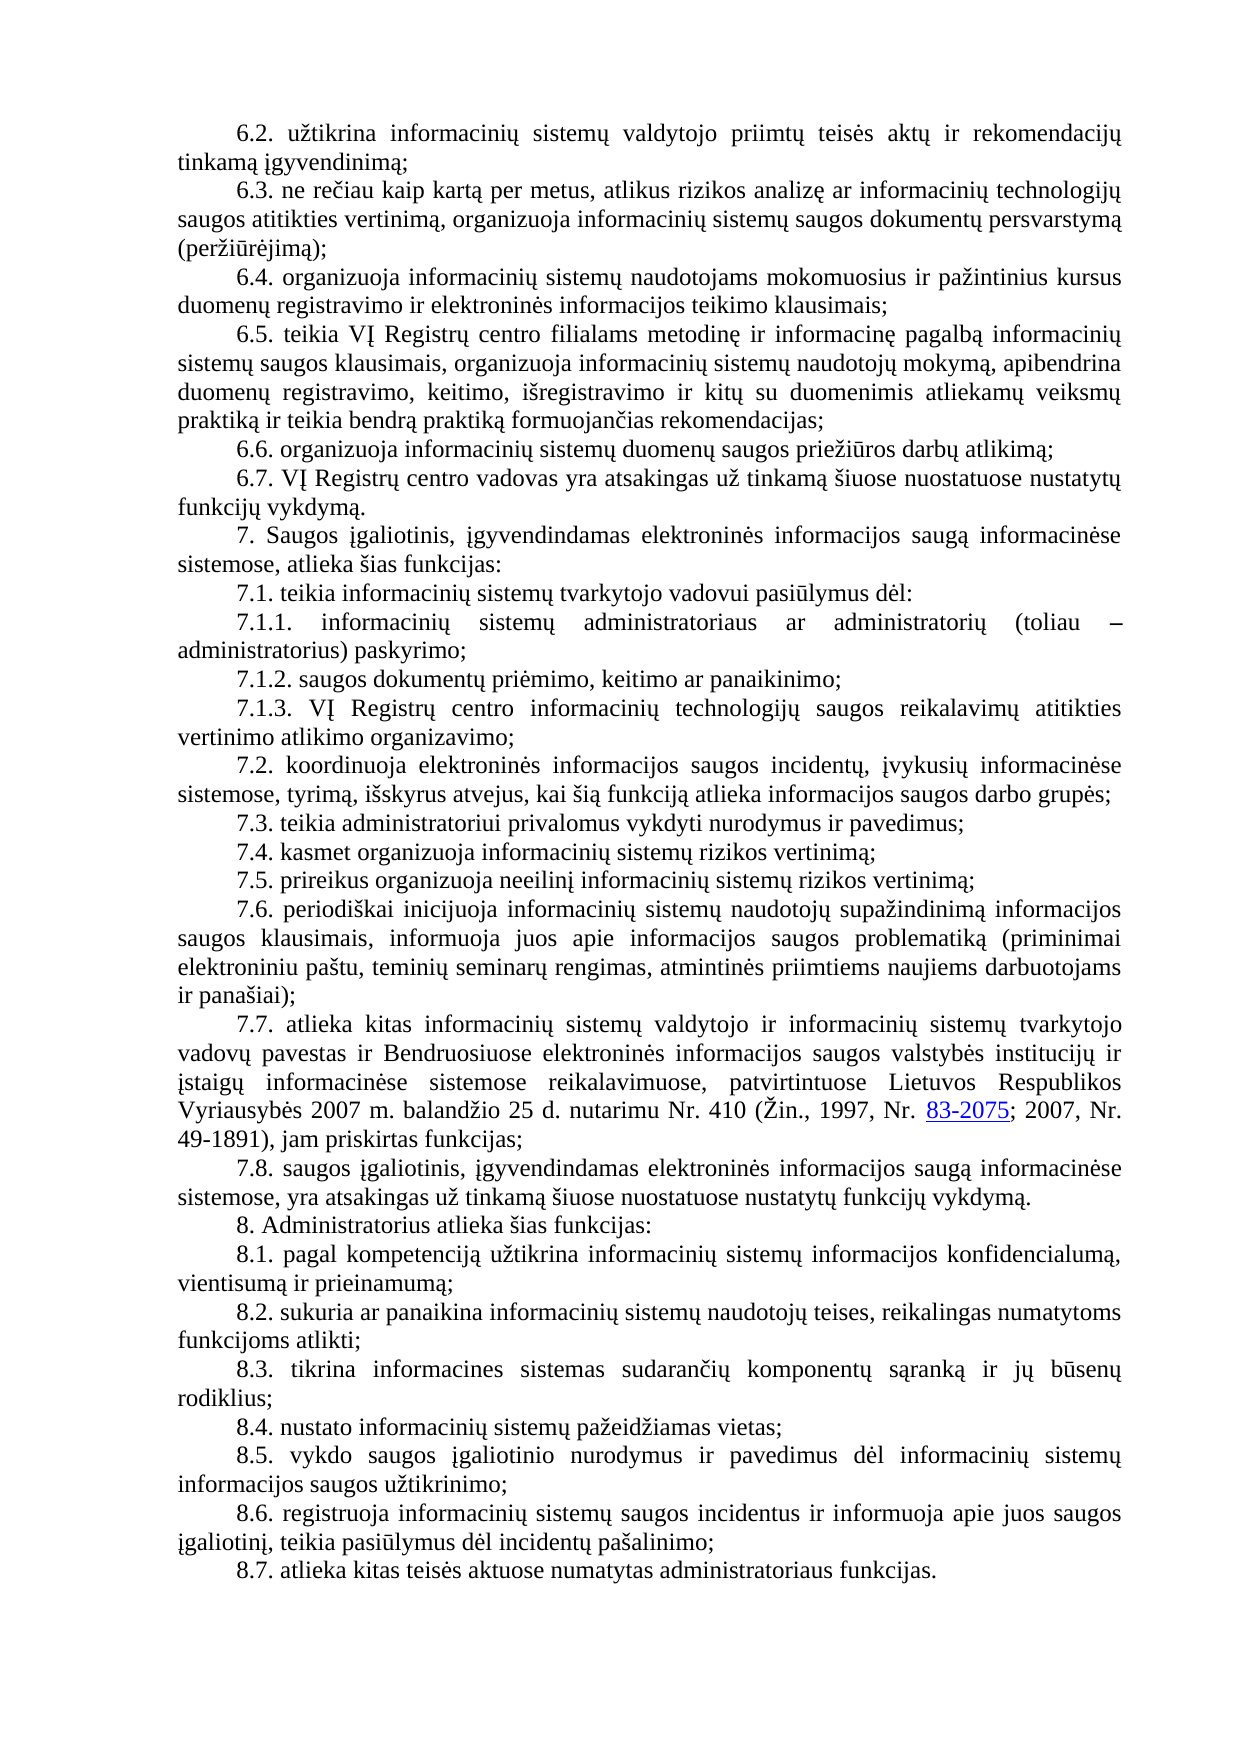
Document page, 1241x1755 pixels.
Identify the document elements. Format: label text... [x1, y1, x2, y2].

text 8.5. vykdo saugos įgaliotinio nurodymus ir pavedimus dėl informacinių sistemų informacijos saugos užtikrinimo; [177, 1441, 1122, 1498]
text 8.1. pagal kompetenciją užtikrina informacinių sistemų informacijos konfidencialumą, vientisumą ir prieinamumą; [177, 1239, 1122, 1297]
text 8.2. sukuria ar panaikina informacinių sistemų naudotojų teises, reikalingas numatytoms funkcijoms atlikti; [177, 1297, 1122, 1354]
text 7.7. atlieka kitas informacinių sistemų valdytojo ir informacinių sistemų tvarkytojo vadovų pavestas ir Bendruosiuose elektroninės informacijos saugos valstybės institucijų ir įstaigų informacinėse sistemose reikalavimuose, patvirtintuose Lietuvos Respublikos Vyriausybės 2007 m. balandžio 25 d. nutarimu Nr. 410 (Žin., 1997, Nr. 83-2075; 2007, Nr. 49-1891), jam priskirtas funkcijas; [177, 1009, 1122, 1153]
text 7.4. kasmet organizuoja informacinių sistemų rizikos vertinimą; [177, 837, 1122, 866]
text 7.3. teikia administratoriui privalomus vykdyti nurodymus ir pavedimus; [177, 808, 1122, 837]
text 7.6. periodiškai inicijuoja informacinių sistemų naudotojų supažindinimą informacijos saugos klausimais, informuoja juos apie informacijos saugos problematiką (priminimai elektroniniu paštu, teminių seminarų rengimas, atmintinės priimtiems naujiems darbuotojams ir panašiai); [177, 894, 1122, 1009]
text 7.8. saugos įgaliotinis, įgyvendindamas elektroninės informacijos saugą informacinėse sistemose, yra atsakingas už tinkamą šiuose nuostatuose nustatytų funkcijų vykdymą. [177, 1153, 1122, 1211]
text 7. Saugos įgaliotinis, įgyvendindamas elektroninės informacijos saugą informacinėse sistemose, atlieka šias funkcijas: [177, 521, 1122, 578]
text 6.5. teikia VĮ Registrų centro filialams metodinę ir informacinę pagalbą informacinių sistemų saugos klausimais, organizuoja informacinių sistemų naudotojų mokymą, apibendrina duomenų registravimo, keitimo, išregistravimo ir kitų su duomenimis atliekamų veiksmų praktiką ir teikia bendrą praktiką formuojančias rekomendacijas; [177, 319, 1122, 434]
text 7.1.2. saugos dokumentų priėmimo, keitimo ar panaikinimo; [177, 664, 1122, 693]
text 8.7. atlieka kitas teisės aktuose numatytas administratoriaus funkcijas. [177, 1556, 1122, 1584]
text 8. Administratorius atlieka šias funkcijas: [177, 1211, 1122, 1239]
text 6.3. ne rečiau kaip kartą per metus, atlikus rizikos analizę ar informacinių technologijų saugos atitikties vertinimą, organizuoja informacinių sistemų saugos dokumentų persvarstymą (peržiūrėjimą); [177, 176, 1122, 262]
text 8.4. nustato informacinių sistemų pažeidžiamas vietas; [177, 1412, 1122, 1441]
text 8.3. tikrina informacines sistemas sudarančių komponentų sąranką ir jų būsenų rodiklius; [177, 1354, 1122, 1412]
text 7.1.1. informacinių sistemų administratoriaus ar administratorių (toliau – administratorius) paskyrimo; [177, 607, 1122, 664]
text 7.2. koordinuoja elektroninės informacijos saugos incidentų, įvykusių informacinėse sistemose, tyrimą, išskyrus atvejus, kai šią funkciją atlieka informacijos saugos darbo grupės; [177, 751, 1122, 808]
text 7.1. teikia informacinių sistemų tvarkytojo vadovui pasiūlymus dėl: [177, 578, 1122, 607]
text 7.1.3. VĮ Registrų centro informacinių technologijų saugos reikalavimų atitikties vertinimo atlikimo organizavimo; [177, 693, 1122, 751]
text 6.6. organizuoja informacinių sistemų duomenų saugos priežiūros darbų atlikimą; [177, 434, 1122, 463]
text 8.6. registruoja informacinių sistemų saugos incidentus ir informuoja apie juos saugos įgaliotinį, teikia pasiūlymus dėl incidentų pašalinimo; [177, 1498, 1122, 1556]
text 6.2. užtikrina informacinių sistemų valdytojo priimtų teisės aktų ir rekomendacijų tinkamą įgyvendinimą; [177, 118, 1122, 176]
text 7.5. prireikus organizuoja neeilinį informacinių sistemų rizikos vertinimą; [177, 866, 1122, 894]
text 6.7. VĮ Registrų centro vadovas yra atsakingas už tinkamą šiuose nuostatuose nustatytų funkcijų vykdymą. [177, 463, 1122, 521]
text 6.4. organizuoja informacinių sistemų naudotojams mokomuosius ir pažintinius kursus duomenų registravimo ir elektroninės informacijos teikimo klausimais; [177, 262, 1122, 319]
